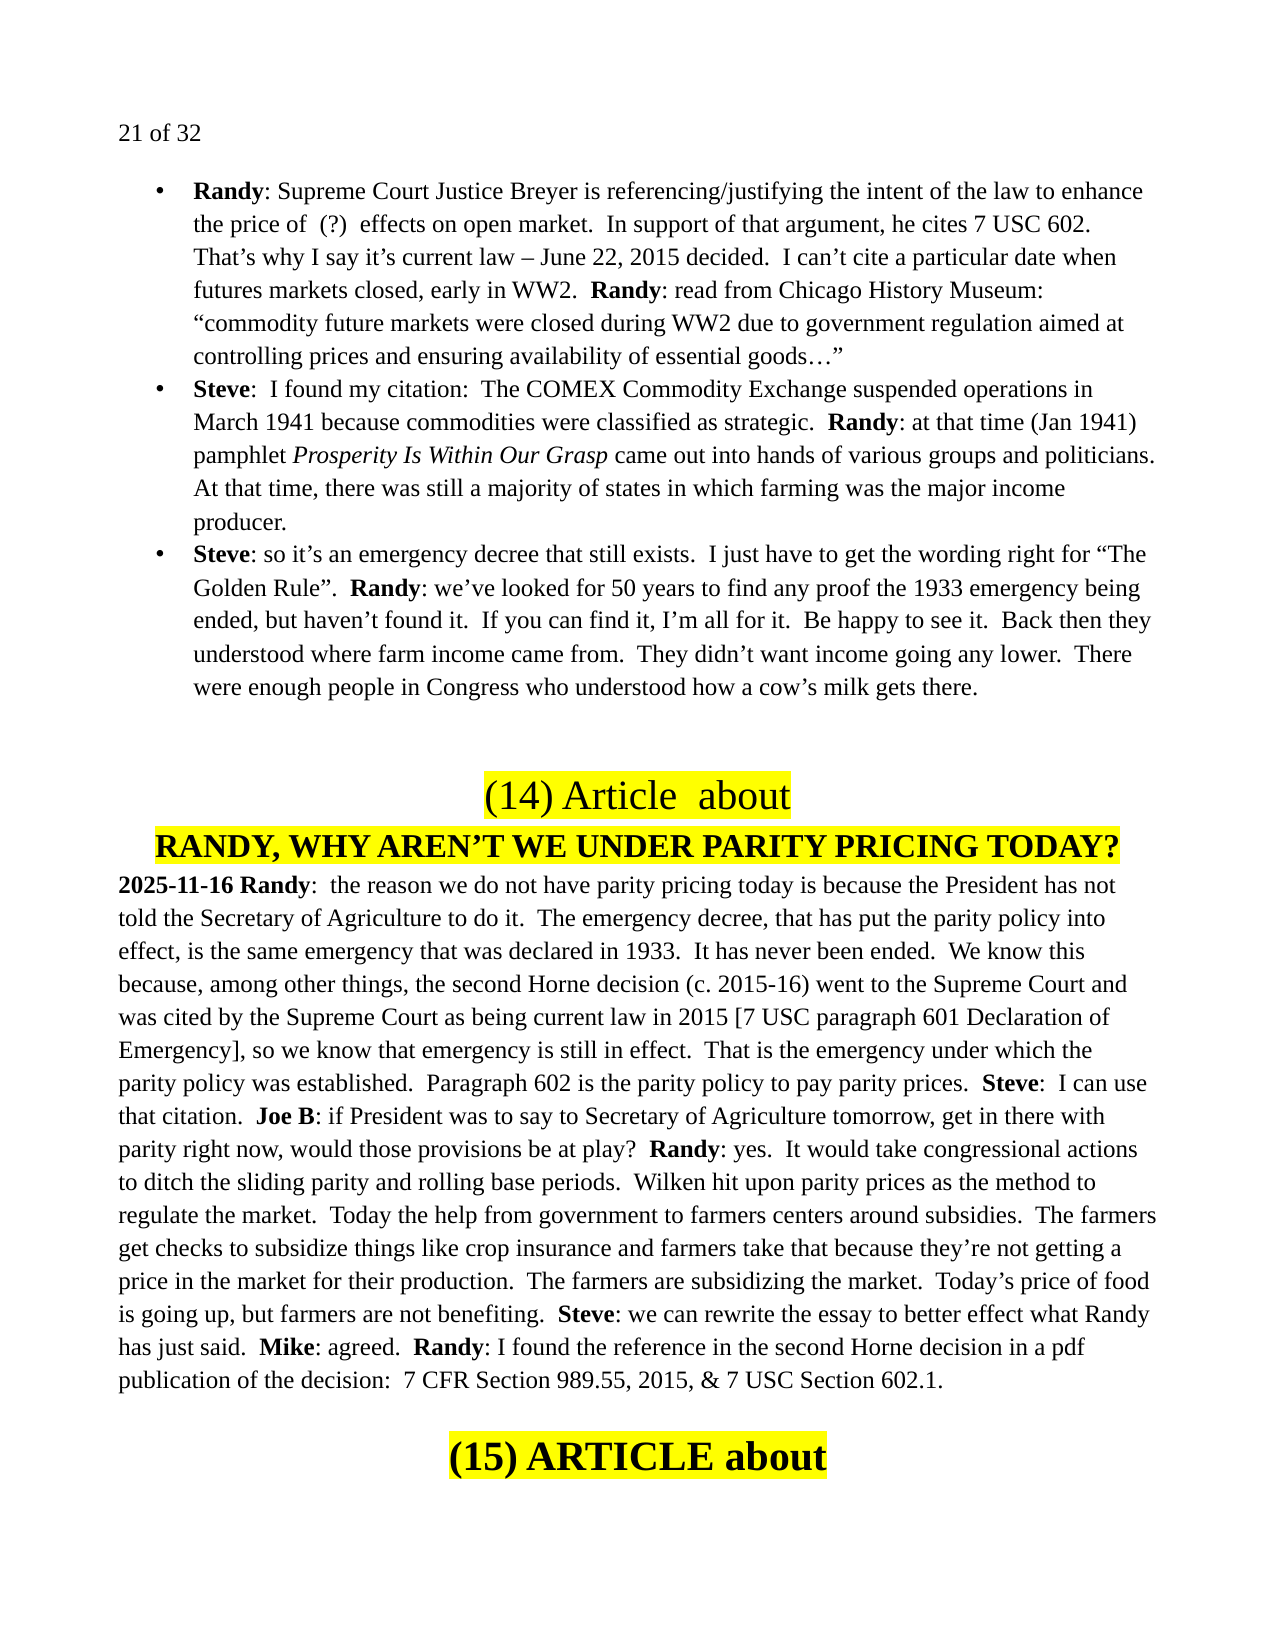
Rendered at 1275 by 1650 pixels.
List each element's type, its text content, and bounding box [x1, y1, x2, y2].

text 2025-11-16 Randy: the reason we do not have parity pricing today is because the President has not told the Secretary of Agriculture to do it. The emergency decree, that has put the parity policy into effect, is the same emergency that was declared in 1933. It has never been ended. We know this because, among other things, the second Horne decision (c. 2015-16) went to the Supreme Court and was cited by the Supreme Court as being current law in 2015 [7 USC paragraph 601 Declaration of Emergency], so we know that emergency is still in effect. That is the emergency under which the parity policy was established. Paragraph 602 is the parity policy to pay parity prices. Steve: I can use that citation. Joe B: if President was to say to Secretary of Agriculture tomorrow, get in there with parity right now, would those provisions be at play? Randy: yes. It would take congressional actions to ditch the sliding parity and rolling base periods. Wilken hit upon parity prices as the method to regulate the market. Today the help from government to farmers centers around subsidies. The farmers get checks to subsidize things like crop insurance and farmers take that because they’re not getting a price in the market for their production. The farmers are subsidizing the market. Today’s price of food is going up, but farmers are not benefiting. Steve: we can rewrite the essay to better effect what Randy has just said. Mike: agreed. Randy: I found the reference in the second Horne decision in a pdf publication of the decision: 7 CFR Section 989.55, 2015, & 7 USC Section 602.1. [118, 870, 1157, 1394]
list Steve: I found my citation: The COMEX Commodity Exchange suspended operations in March 1941 because commodities were classified as strategic. Randy: at that time (Jan 1941) pamphlet Prosperity Is Within Our Grasp came out into hands of various groups and politicians. At that time, there was still a majority of states in which farming was the major income producer. [156, 374, 1157, 535]
text (15) ARTICLE about [118, 1431, 1157, 1479]
text (14) Article about [118, 771, 1157, 819]
list Steve: so it’s an emergency decree that still exists. I just have to get the wording right for “The Golden Rule”. Randy: we’ve looked for 50 years to find any proof the 1933 emergency being ended, but haven’t found it. If you can find it, I’m all for it. Be happy to see it. Back then they understood where farm income came from. They didn’t want income going any lower. There were enough people in Congress who understood how a cow’s milk gets there. [156, 539, 1157, 700]
text RANDY, WHY AREN’T WE UNDER PARITY PRICING TODAY? [118, 826, 1157, 864]
list Randy: Supreme Court Justice Breyer is referencing/justifying the intent of the law to enhance the price of (?) effects on open market. In support of that argument, he cites 7 USC 602. That’s why I say it’s current law – June 22, 2015 decided. I can’t cite a particular date when futures markets closed, early in WW2. Randy: read from Chicago History Museum: “commodity future markets were closed during WW2 due to government regulation aimed at controlling prices and ensuring availability of essential goods…” [156, 176, 1157, 370]
